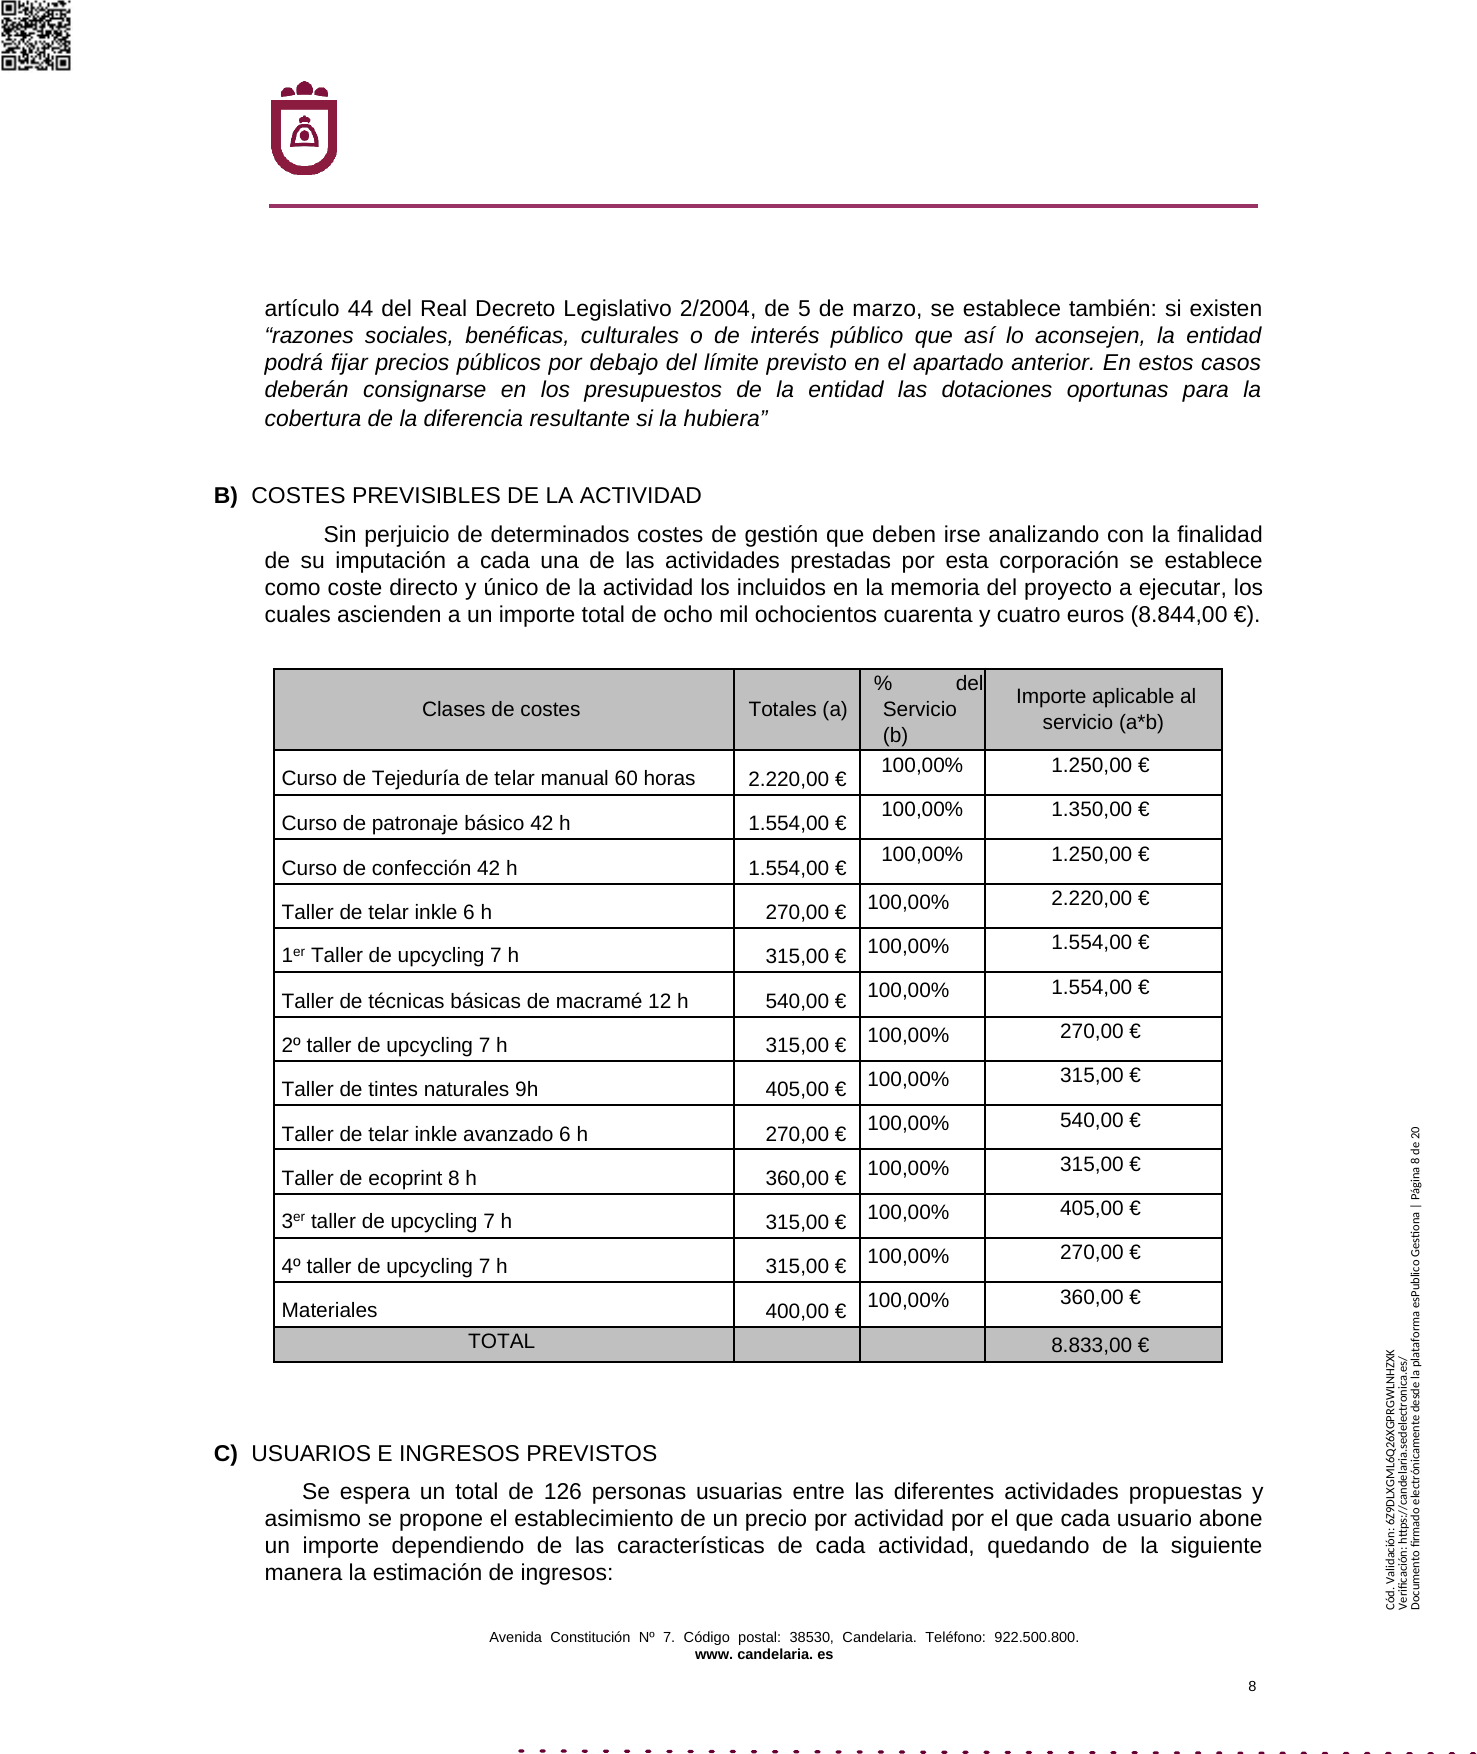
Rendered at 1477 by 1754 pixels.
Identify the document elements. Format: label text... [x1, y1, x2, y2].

table_cell 100,00% [861, 1018, 984, 1060]
table_cell 315,00 € [735, 929, 859, 971]
table_cell Taller de técnicas básicas de macramé 12 h [275, 973, 733, 1016]
table_header Totales (a) [735, 670, 859, 749]
table_cell 270,00 € [986, 1239, 1221, 1281]
text Se espera un total de 126 personas usuarias entre las diferentes actividades propuestas y asimismo se propone el establecimiento de un precio por actividad por el que cada usuario abone un importe dependiendo de las características de cada actividad, quedando de la siguiente manera la estimación de ingresos: [264, 1478, 1264, 1585]
table_cell 4º taller de upcycling 7 h [275, 1239, 733, 1281]
table_cell 315,00 € [735, 1195, 859, 1237]
table_cell [735, 1328, 859, 1361]
table_cell 100,00% [861, 1062, 984, 1104]
table_cell 540,00 € [735, 973, 859, 1016]
table_header Clases de costes [275, 670, 733, 749]
table_cell 1er Taller de upcycling 7 h [275, 929, 733, 971]
table_cell 1.250,00 € [986, 751, 1221, 794]
table_cell 100,00% [861, 885, 984, 927]
table_cell 1.350,00 € [986, 796, 1221, 838]
table_cell 315,00 € [986, 1150, 1221, 1193]
table_cell 1.250,00 € [986, 840, 1221, 882]
table_header % del Servicio (b) [861, 670, 984, 749]
table_cell 270,00 € [735, 1106, 859, 1148]
table_cell 100,00% [861, 973, 984, 1016]
table_cell Taller de ecoprint 8 h [275, 1150, 733, 1193]
table_cell Taller de telar inkle 6 h [275, 885, 733, 927]
table_cell 360,00 € [986, 1283, 1221, 1326]
table_cell Taller de telar inkle avanzado 6 h [275, 1106, 733, 1148]
table_cell Curso de confección 42 h [275, 840, 733, 882]
table_cell 2.220,00 € [986, 885, 1221, 927]
table_cell 100,00% [861, 796, 984, 838]
table_cell 100,00% [861, 1283, 984, 1326]
table_cell Materiales [275, 1283, 733, 1326]
table_cell 100,00% [861, 929, 984, 971]
table_cell 1.554,00 € [735, 840, 859, 882]
table_cell 405,00 € [986, 1195, 1221, 1237]
table_cell 270,00 € [735, 885, 859, 927]
table_cell 400,00 € [735, 1283, 859, 1326]
table_cell 405,00 € [735, 1062, 859, 1104]
table_cell 100,00% [861, 1239, 984, 1281]
table_cell 315,00 € [735, 1018, 859, 1060]
table_cell 3er taller de upcycling 7 h [275, 1195, 733, 1237]
table_cell 100,00% [861, 1106, 984, 1148]
table_cell Curso de Tejeduría de telar manual 60 horas [275, 751, 733, 794]
table_cell Curso de patronaje básico 42 h [275, 796, 733, 838]
table_cell 2º taller de upcycling 7 h [275, 1018, 733, 1060]
table_cell 315,00 € [735, 1239, 859, 1281]
table_cell 360,00 € [735, 1150, 859, 1193]
table_cell Taller de tintes naturales 9h [275, 1062, 733, 1104]
table_cell 315,00 € [986, 1062, 1221, 1104]
table_cell 100,00% [861, 1195, 984, 1237]
table_cell 1.554,00 € [986, 973, 1221, 1016]
table_cell [861, 1328, 984, 1361]
table_cell 1.554,00 € [986, 929, 1221, 971]
table_cell 8.833,00 € [986, 1328, 1221, 1361]
table_cell TOTAL [275, 1328, 733, 1361]
table_cell 2.220,00 € [735, 751, 859, 794]
table_cell 100,00% [861, 840, 984, 882]
list COSTES PREVISIBLES DE LA ACTIVIDAD [214, 482, 1264, 508]
table_cell 100,00% [861, 751, 984, 794]
table_cell 270,00 € [986, 1018, 1221, 1060]
table_cell 540,00 € [986, 1106, 1221, 1148]
table_cell 100,00% [861, 1150, 984, 1193]
list USUARIOS E INGRESOS PREVISTOS [214, 1440, 1264, 1466]
table_cell 1.554,00 € [735, 796, 859, 838]
text artículo 44 del Real Decreto Legislativo 2/2004, de 5 de marzo, se establece también: si existen “razones sociales, benéficas, culturales o de interés público que así lo aconsejen, la entidad podrá fijar precios públicos por debajo del límite previsto en el apartado anterior. En estos casos deberán consignarse en los presupuestos de la entidad las dotaciones oportunas para la cobertura de la diferencia resultante si la hubiera” [264, 295, 1264, 432]
text Sin perjuicio de determinados costes de gestión que deben irse analizando con la finalidad de su imputación a cada una de las actividades prestadas por esta corporación se establece como coste directo y único de la actividad los incluidos en la memoria del proyecto a ejecutar, los cuales ascienden a un importe total de ocho mil ochocientos cuarenta y cuatro euros (8.844,00 €). [264, 521, 1264, 628]
table_header Importe aplicable al servicio (a*b) [986, 670, 1221, 749]
